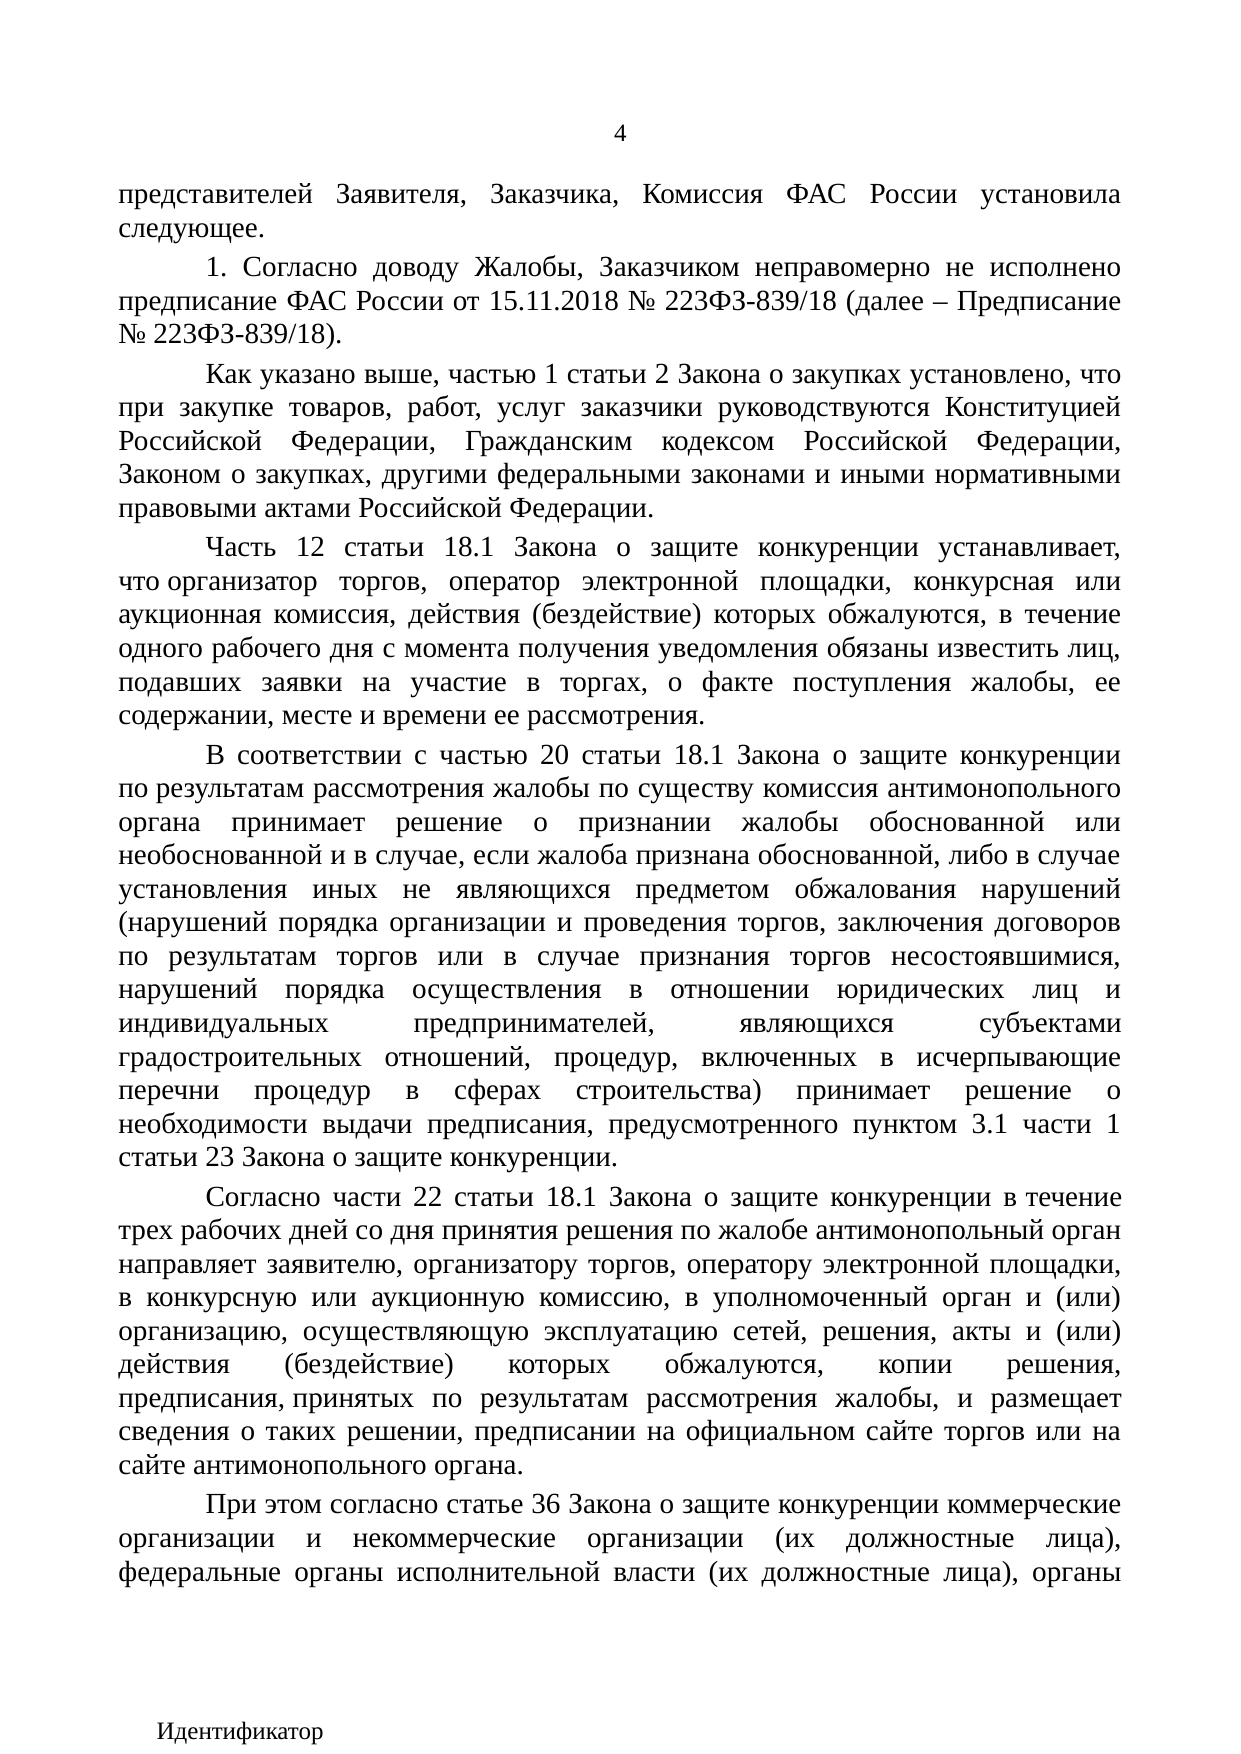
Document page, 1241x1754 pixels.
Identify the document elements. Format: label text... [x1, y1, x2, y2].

text В соответствии с частью 20 статьи 18.1 Закона о защите конкуренции по результатам рассмотрения жалобы по существу комиссия антимонопольного органа принимает решение о признании жалобы обоснованной или необоснованной и в случае, если жалоба признана обоснованной, либо в случае установления иных не являющихся предметом обжалования нарушений (нарушений порядка организации и проведения торгов, заключения договоров по результатам торгов или в случае признания торгов несостоявшимися, нарушений порядка осуществления в отношении юридических лиц и индивидуальных предпринимателей, являющихся субъектами градостроительных отношений, процедур, включенных в исчерпывающие перечни процедур в сферах строительства) принимает решение о необходимости выдачи предписания, предусмотренного пунктом 3.1 части 1 статьи 23 Закона о защите конкуренции. [118, 737, 1122, 1173]
text Как указано выше, частью 1 статьи 2 Закона о закупках установлено, что при закупке товаров, работ, услуг заказчики руководствуются Конституцией Российской Федерации, Гражданским кодексом Российской Федерации, Законом о закупках, другими федеральными законами и иными нормативными правовыми актами Российской Федерации. [118, 356, 1122, 524]
text Часть 12 статьи 18.1 Закона о защите конкуренции устанавливает, что организатор торгов, оператор электронной площадки, конкурсная или аукционная комиссия, действия (бездействие) которых обжалуются, в течение одного рабочего дня с момента получения уведомления обязаны известить лиц, подавших заявки на участие в торгах, о факте поступления жалобы, ее содержании, месте и времени ее рассмотрения. [118, 529, 1122, 731]
text представителей Заявителя, Заказчика, Комиссия ФАС России установила следующее. [118, 176, 1122, 243]
text 1. Согласно доводу Жалобы, Заказчиком неправомерно не исполнено предписание ФАС России от 15.11.2018 № 223ФЗ-839/18 (далее – Предписание № 223ФЗ-839/18). [118, 249, 1122, 350]
text Согласно части 22 статьи 18.1 Закона о защите конкуренции в течение трех рабочих дней со дня принятия решения по жалобе антимонопольный орган направляет заявителю, организатору торгов, оператору электронной площадки, в конкурсную или аукционную комиссию, в уполномоченный орган и (или) организацию, осуществляющую эксплуатацию сетей, решения, акты и (или) действия (бездействие) которых обжалуются, копии решения, предписания, принятых по результатам рассмотрения жалобы, и размещает сведения о таких решении, предписании на официальном сайте торгов или на сайте антимонопольного органа. [118, 1179, 1122, 1481]
text При этом согласно статье 36 Закона о защите конкуренции коммерческие организации и некоммерческие организации (их должностные лица), федеральные органы исполнительной власти (их должностные лица), органы [118, 1487, 1122, 1587]
